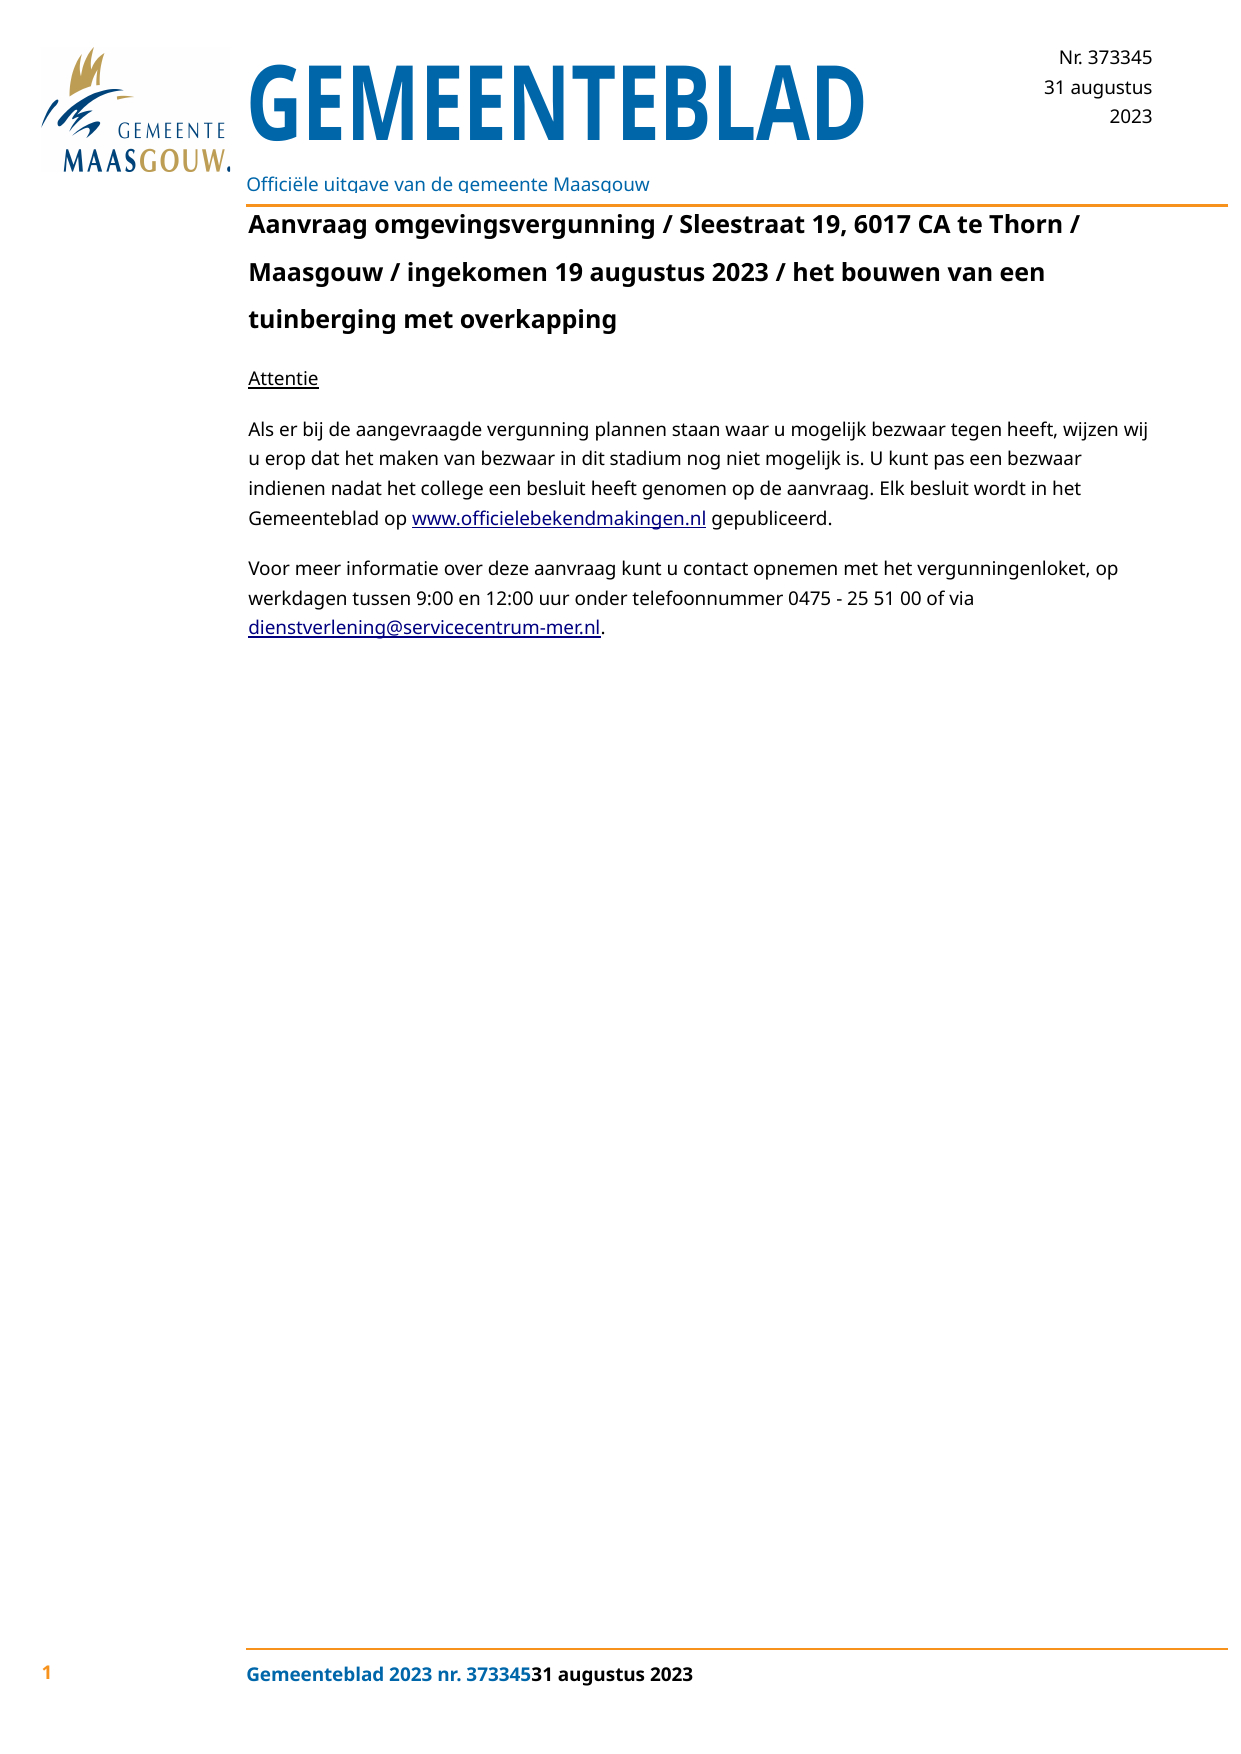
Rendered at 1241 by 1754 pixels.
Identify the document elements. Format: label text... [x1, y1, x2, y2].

text Aanvraag omgevingsvergunning / Sleestraat 19, 6017 CA te Thorn / Maasgouw / ingekomen 19 augustus 2023 / het bouwen van een tuinberging met overkapping [248, 207, 1152, 336]
text Voor meer informatie over deze aanvraag kunt u contact opnemen met het vergunningenloket, op werkdagen tussen 9:00 en 12:00 uur onder telefoonnummer 0475 - 25 51 00 of via dienstverlening@servicecentrum-mer.nl. [248, 555, 1152, 640]
picture [41, 47, 231, 172]
text Attentie [248, 366, 1152, 391]
text Als er bij de aangevraagde vergunning plannen staan waar u mogelijk bezwaar tegen heeft, wijzen wij u erop dat het maken van bezwaar in dit stadium nog niet mogelijk is. U kunt pas een bezwaar indienen nadat het college een besluit heeft genomen op de aanvraag. Elk besluit wordt in het Gemeenteblad op www.officielebekendmakingen.nl gepubliceerd. [248, 416, 1152, 530]
